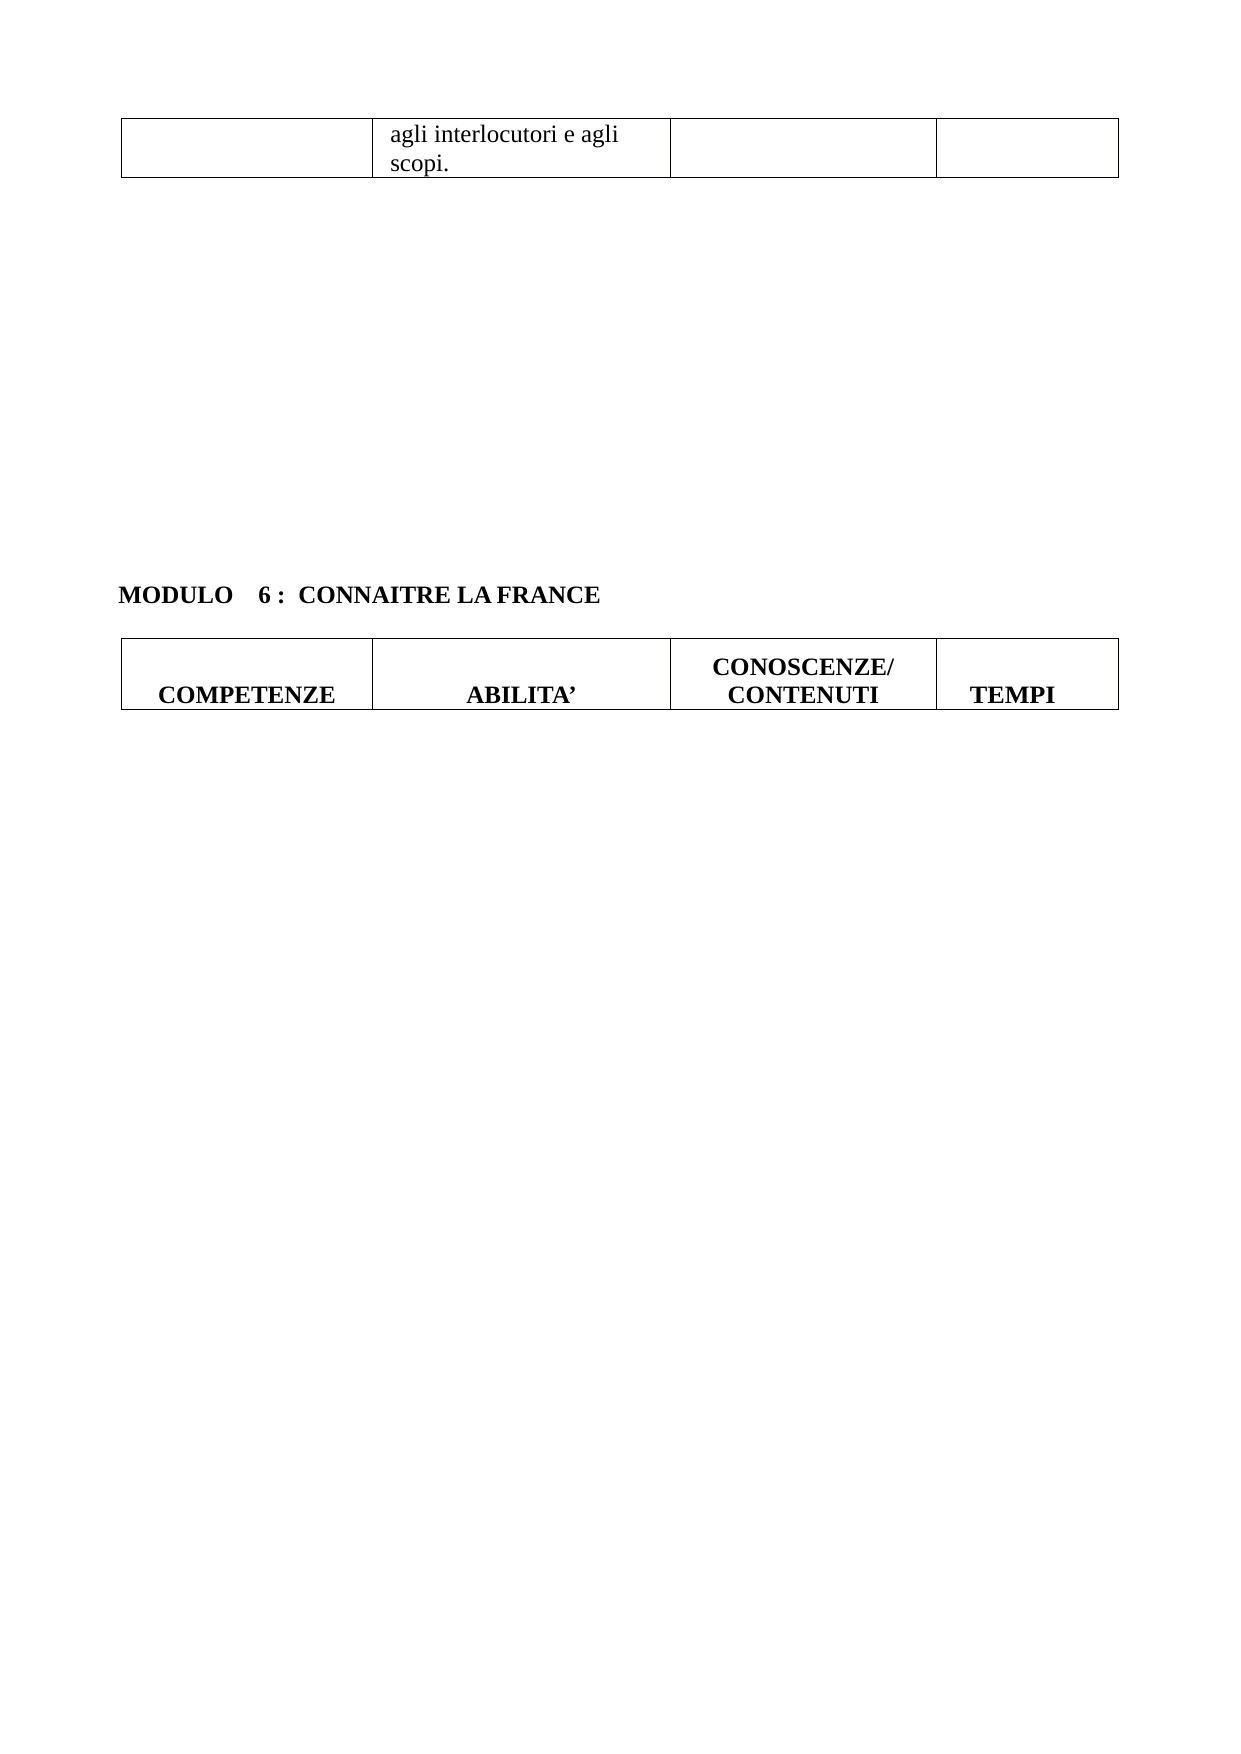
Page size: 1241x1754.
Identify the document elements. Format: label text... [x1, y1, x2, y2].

table_header CONOSCENZE/CONTENUTI [671, 639, 936, 709]
text MODULO 6 : CONNAITRE LA FRANCE [118, 580, 1122, 609]
table_cell agli interlocutori e agli scopi. [373, 119, 670, 177]
table_cell [122, 119, 372, 177]
table_cell [937, 119, 1118, 177]
table_header TEMPI [937, 639, 1118, 709]
table_header COMPETENZE [122, 639, 372, 709]
table_cell [671, 119, 936, 177]
table_header ABILITA’ [373, 639, 670, 709]
